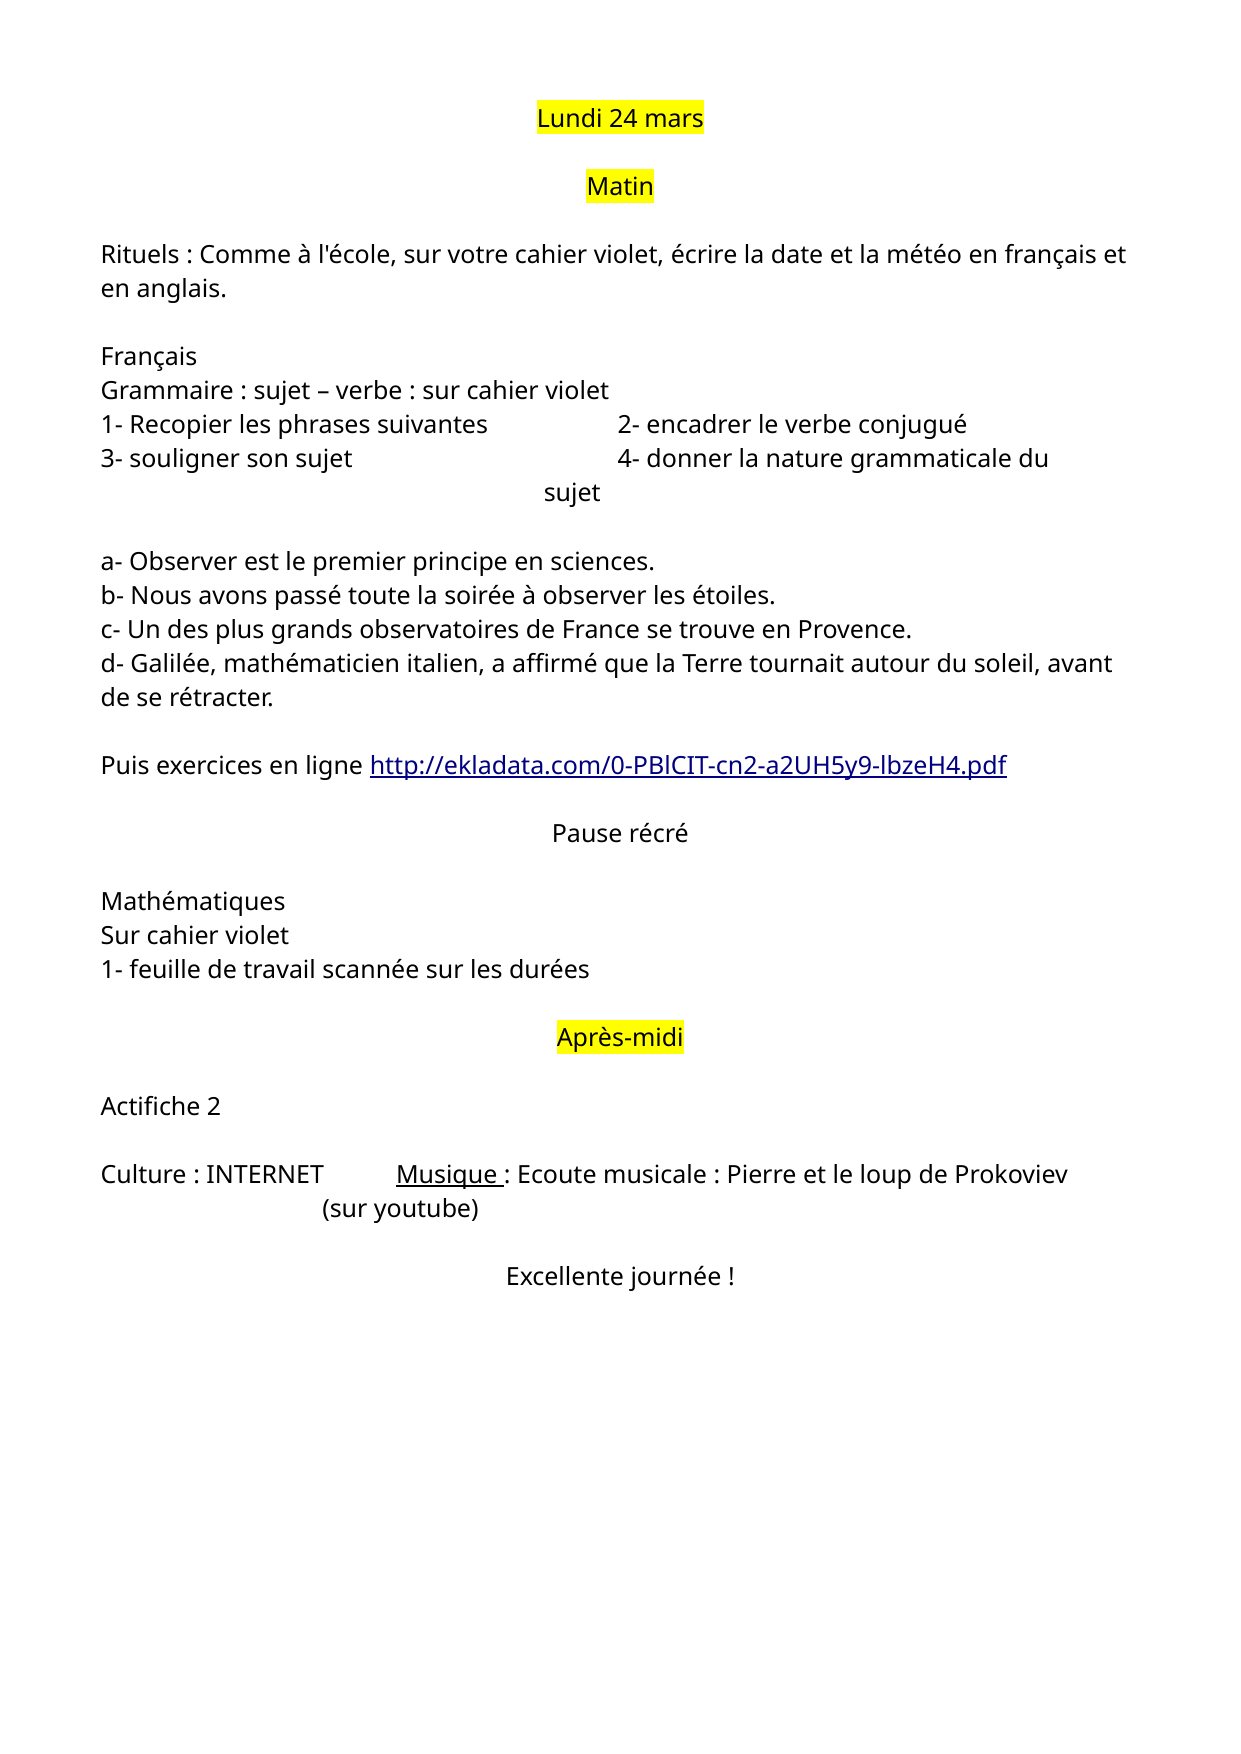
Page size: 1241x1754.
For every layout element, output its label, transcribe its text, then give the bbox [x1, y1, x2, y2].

text Pause récré [100, 816, 1140, 850]
text Mathématiques [100, 884, 1140, 918]
text Français [100, 339, 1140, 373]
text Actifiche 2 [100, 1088, 1140, 1122]
text a- Observer est le premier principe en sciences. [100, 543, 1140, 577]
text 1- Recopier les phrases suivantes 2- encadrer le verbe conjugué [100, 407, 1140, 441]
text Puis exercices en ligne http://ekladata.com/0-PBlCIT-cn2-a2UH5y9-lbzeH4.pdf [100, 748, 1140, 782]
text Sur cahier violet [100, 918, 1140, 952]
text b- Nous avons passé toute la soirée à observer les étoiles. [100, 577, 1140, 611]
text c- Un des plus grands observatoires de France se trouve en Provence. [100, 611, 1140, 645]
text Après-midi [100, 1020, 1140, 1054]
text 3- souligner son sujet 4- donner la nature grammaticale du sujet [100, 441, 1140, 509]
text (sur youtube) [100, 1190, 1140, 1224]
text Rituels : Comme à l'école, sur votre cahier violet, écrire la date et la météo en français et en anglais. [100, 237, 1140, 305]
text Lundi 24 mars [100, 100, 1140, 134]
text Grammaire : sujet – verbe : sur cahier violet [100, 373, 1140, 407]
text Excellente journée ! [100, 1258, 1140, 1293]
text 1- feuille de travail scannée sur les durées [100, 952, 1140, 986]
text Matin [100, 168, 1140, 203]
text Culture : INTERNET Musique : Ecoute musicale : Pierre et le loup de Prokoviev [100, 1156, 1140, 1190]
text d- Galilée, mathématicien italien, a affirmé que la Terre tournait autour du soleil, avant de se rétracter. [100, 645, 1140, 713]
